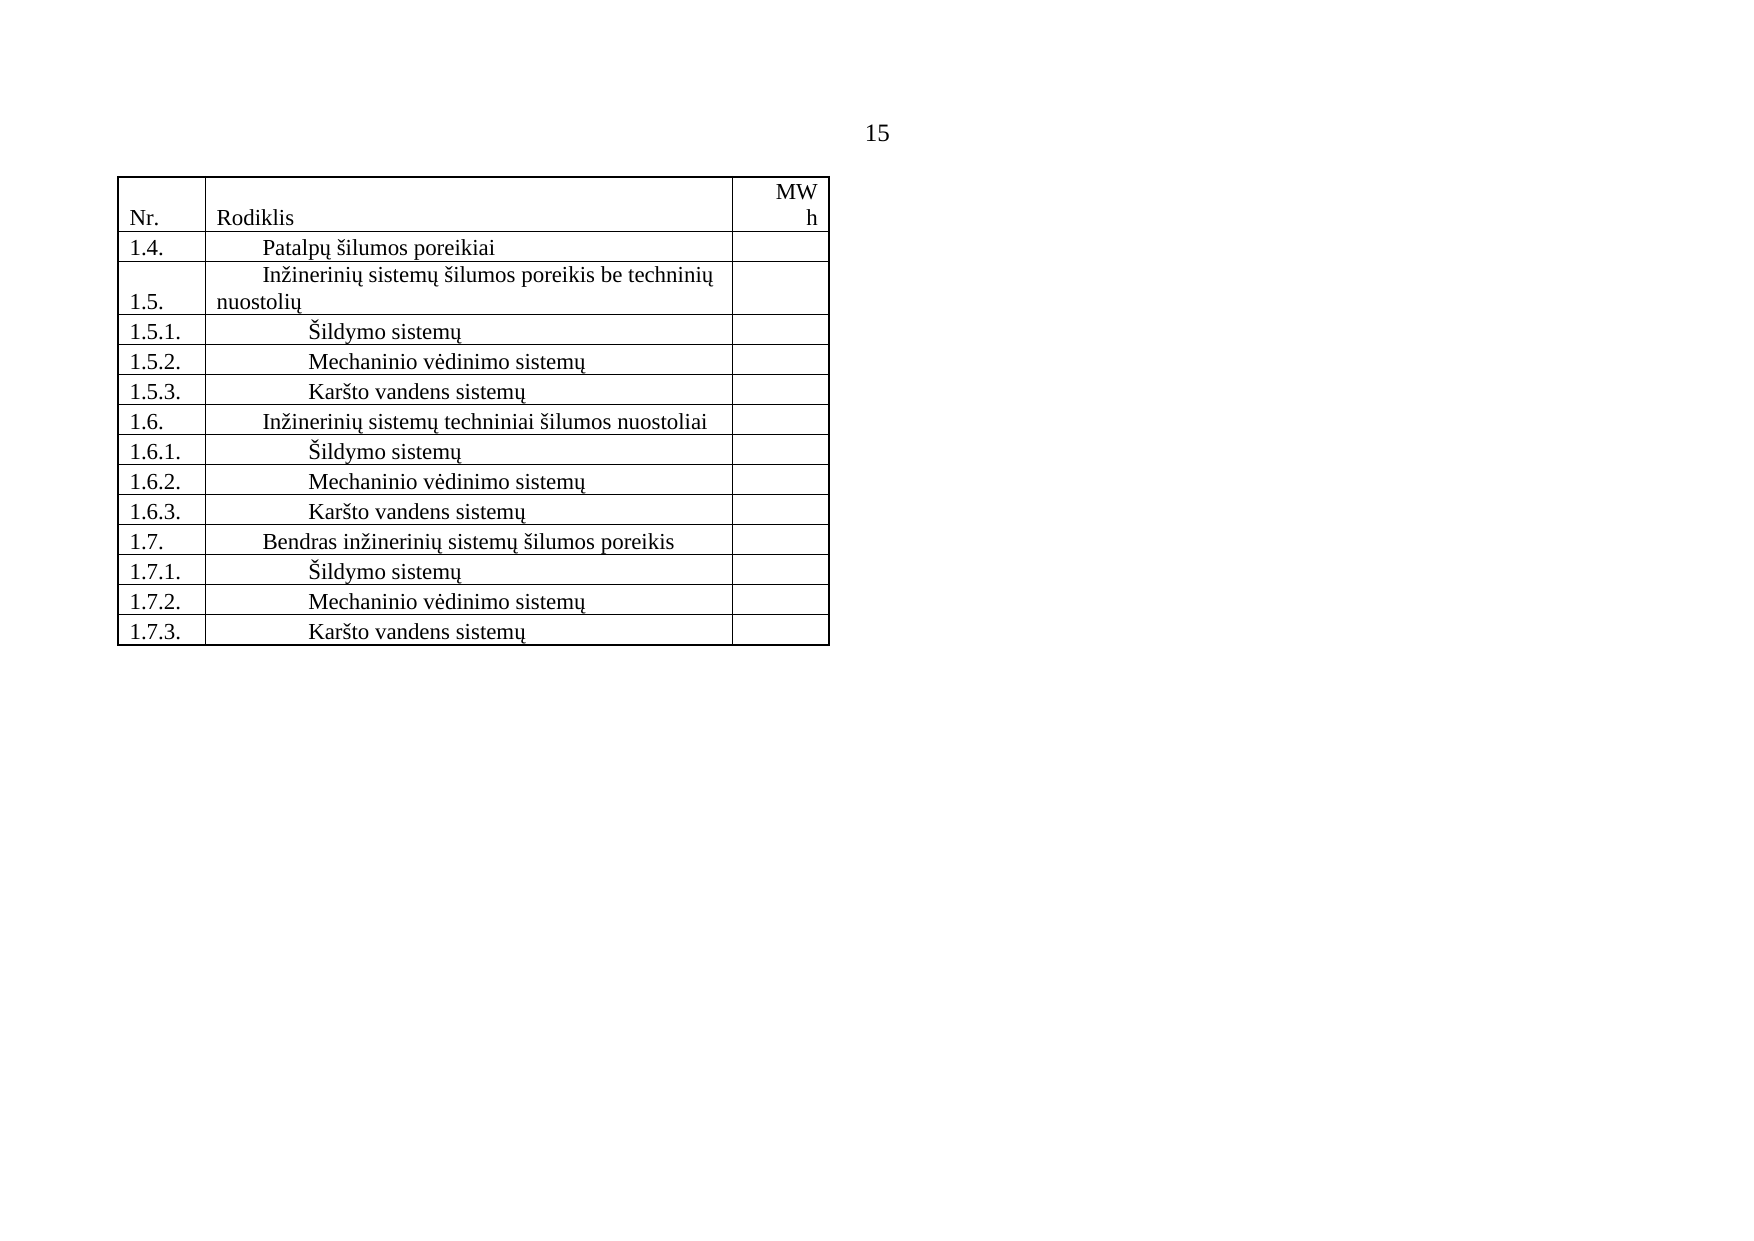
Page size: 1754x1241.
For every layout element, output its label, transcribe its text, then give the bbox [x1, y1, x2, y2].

table_cell 1.6.3. [119, 495, 205, 524]
table_cell [733, 495, 828, 524]
table_cell 1.7.3. [119, 615, 205, 644]
table_cell Mechaninio vėdinimo sistemų [206, 345, 732, 374]
table_cell [733, 375, 828, 404]
table_cell Bendras inžinerinių sistemų šilumos poreikis [206, 525, 732, 554]
table_cell 1.7.2. [119, 585, 205, 614]
table_cell 1.5.1. [119, 315, 205, 344]
table_cell 1.4. [119, 232, 205, 261]
table_cell Karšto vandens sistemų [206, 495, 732, 524]
table_header Rodiklis [206, 178, 732, 231]
table_cell [733, 315, 828, 344]
table_cell Karšto vandens sistemų [206, 375, 732, 404]
table_cell [733, 435, 828, 464]
table_cell [733, 262, 828, 314]
table_cell 1.7.1. [119, 555, 205, 584]
table_cell 1.6.1. [119, 435, 205, 464]
table_cell Karšto vandens sistemų [206, 615, 732, 644]
table_cell 1.6.2. [119, 465, 205, 494]
table_cell Šildymo sistemų [206, 435, 732, 464]
table_cell 1.5. [119, 262, 205, 314]
table_cell Mechaninio vėdinimo sistemų [206, 585, 732, 614]
table_cell [733, 615, 828, 644]
table_cell Šildymo sistemų [206, 555, 732, 584]
table_header Nr. [119, 178, 205, 231]
table_header MWh [733, 178, 828, 231]
table_cell Šildymo sistemų [206, 315, 732, 344]
table_cell Mechaninio vėdinimo sistemų [206, 465, 732, 494]
table_cell [733, 585, 828, 614]
table_cell 1.5.3. [119, 375, 205, 404]
table_cell Inžinerinių sistemų techniniai šilumos nuostoliai [206, 405, 732, 434]
table_cell Patalpų šilumos poreikiai [206, 232, 732, 261]
table_cell 1.5.2. [119, 345, 205, 374]
table_cell Inžinerinių sistemų šilumos poreikis be techninių nuostolių [206, 262, 732, 314]
table_cell [733, 232, 828, 261]
table_cell [733, 525, 828, 554]
table_cell [733, 555, 828, 584]
table_cell [733, 345, 828, 374]
table_cell 1.7. [119, 525, 205, 554]
table_cell [733, 405, 828, 434]
table_cell [733, 465, 828, 494]
table_cell 1.6. [119, 405, 205, 434]
